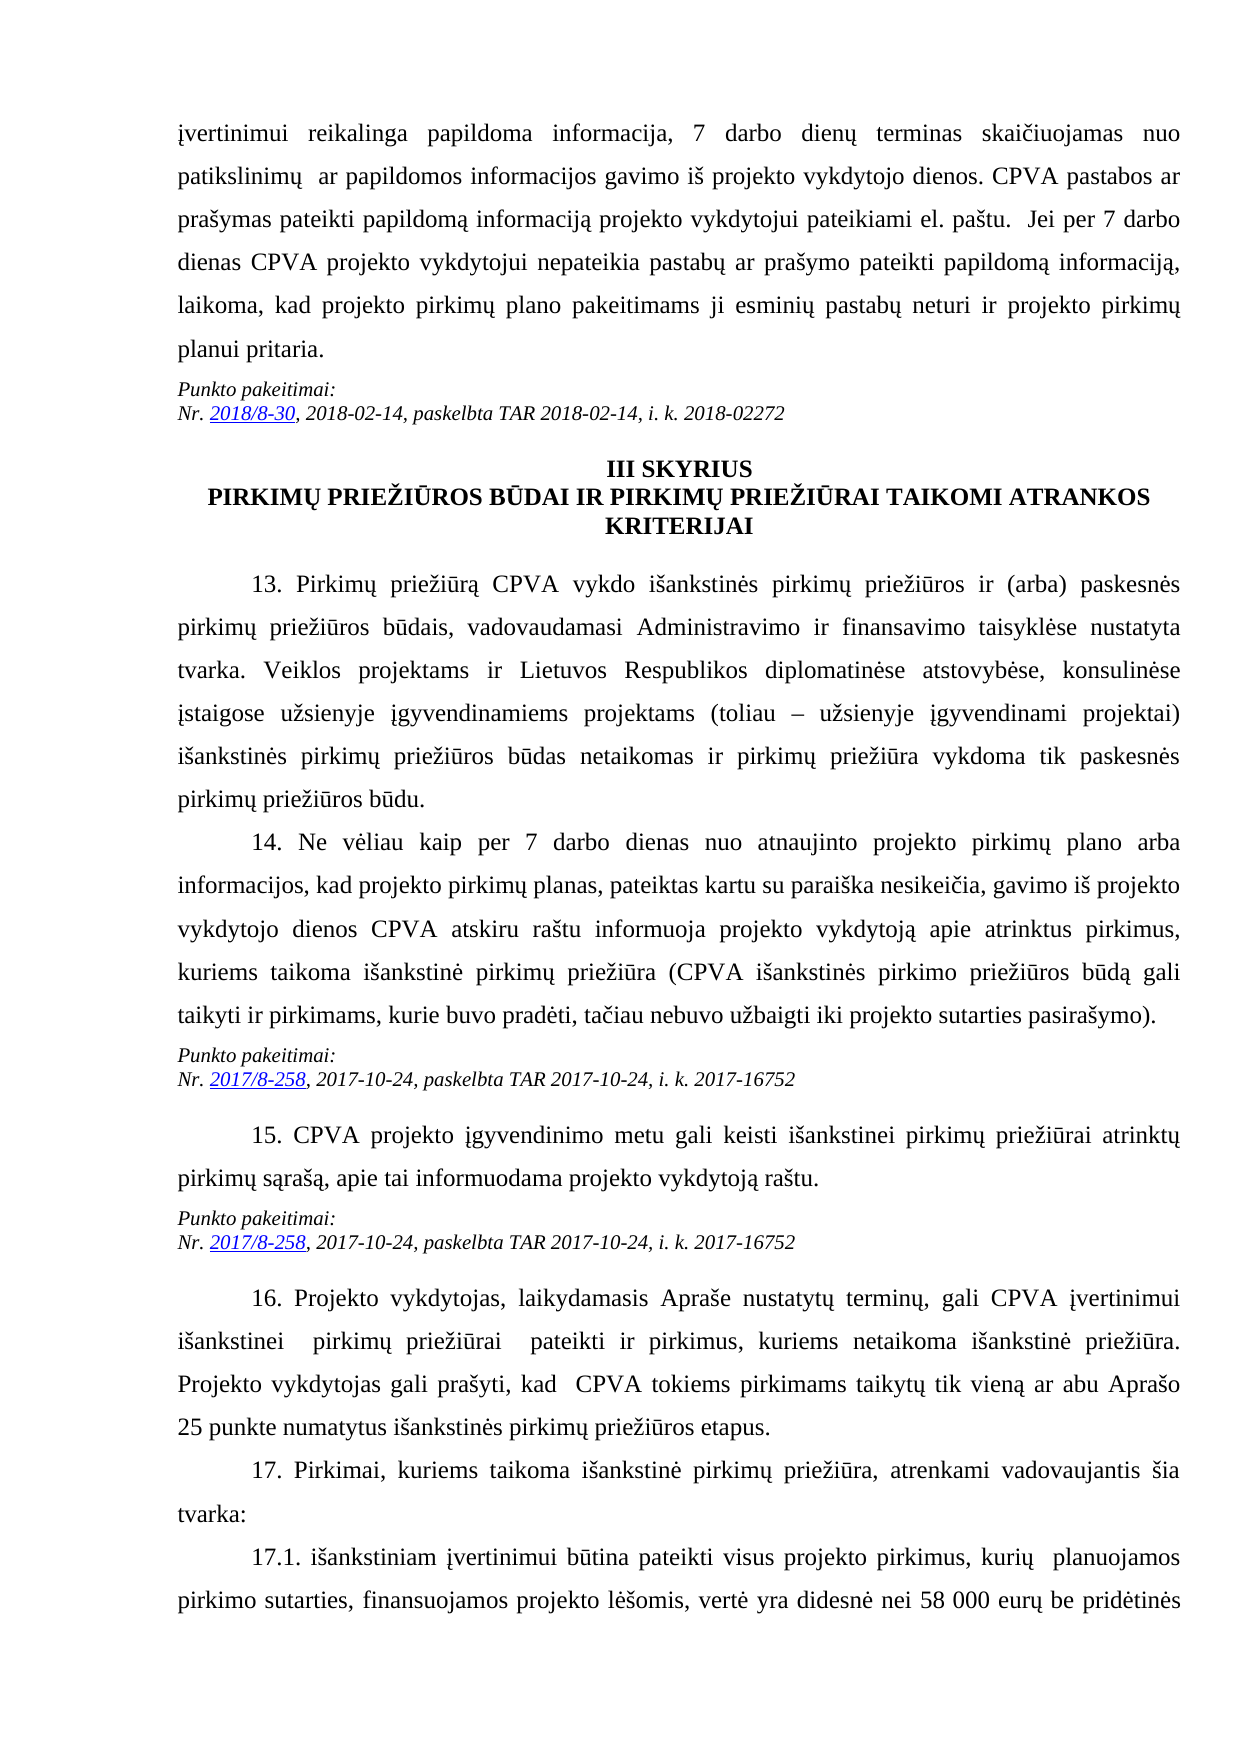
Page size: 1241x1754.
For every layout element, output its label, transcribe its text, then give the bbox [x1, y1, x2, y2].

text 14. Ne vėliau kaip per 7 darbo dienas nuo atnaujinto projekto pirkimų plano arba informacijos, kad projekto pirkimų planas, pateiktas kartu su paraiška nesikeičia, gavimo iš projekto vykdytojo dienos CPVA atskiru raštu informuoja projekto vykdytoją apie atrinktus pirkimus, kuriems taikoma išankstinė pirkimų priežiūra (CPVA išankstinės pirkimo priežiūros būdą gali taikyti ir pirkimams, kurie buvo pradėti, tačiau nebuvo užbaigti iki projekto sutarties pasirašymo). [177, 827, 1181, 1029]
text 15. CPVA projekto įgyvendinimo metu gali keisti išankstinei pirkimų priežiūrai atrinktų pirkimų sąrašą, apie tai informuodama projekto vykdytoją raštu. [177, 1120, 1181, 1192]
text III SKYRIUS [177, 454, 1181, 482]
text įvertinimui reikalinga papildoma informacija, 7 darbo dienų terminas skaičiuojamas nuo patikslinimų ar papildomos informacijos gavimo iš projekto vykdytojo dienos. CPVA pastabos ar prašymas pateikti papildomą informaciją projekto vykdytojui pateikiami el. paštu. Jei per 7 darbo dienas CPVA projekto vykdytojui nepateikia pastabų ar prašymo pateikti papildomą informaciją, laikoma, kad projekto pirkimų plano pakeitimams ji esminių pastabų neturi ir projekto pirkimų planui pritaria. [177, 118, 1181, 362]
text 17.1. išankstiniam įvertinimui būtina pateikti visus projekto pirkimus, kurių planuojamos pirkimo sutarties, finansuojamos projekto lėšomis, vertė yra didesnė nei 58 000 eurų be pridėtinės [177, 1542, 1181, 1614]
text PIRKIMŲ PRIEŽIŪROS BŪDAI IR PIRKIMŲ PRIEŽIŪRAI TAIKOMI ATRANKOS KRITERIJAI [177, 482, 1181, 540]
text 17. Pirkimai, kuriems taikoma išankstinė pirkimų priežiūra, atrenkami vadovaujantis šia tvarka: [177, 1456, 1181, 1527]
text Punkto pakeitimai: [177, 1043, 1181, 1067]
text 13. Pirkimų priežiūrą CPVA vykdo išankstinės pirkimų priežiūros ir (arba) paskesnės pirkimų priežiūros būdais, vadovaudamasi Administravimo ir finansavimo taisyklėse nustatyta tvarka. Veiklos projektams ir Lietuvos Respublikos diplomatinėse atstovybėse, konsulinėse įstaigose užsienyje įgyvendinamiems projektams (toliau – užsienyje įgyvendinami projektai) išankstinės pirkimų priežiūros būdas netaikomas ir pirkimų priežiūra vykdoma tik paskesnės pirkimų priežiūros būdu. [177, 569, 1181, 813]
text Nr. 2017/8-258, 2017-10-24, paskelbta TAR 2017-10-24, i. k. 2017-16752 [177, 1067, 1181, 1091]
text Punkto pakeitimai: [177, 377, 1181, 401]
text 16. Projekto vykdytojas, laikydamasis Apraše nustatytų terminų, gali CPVA įvertinimui išankstinei pirkimų priežiūrai pateikti ir pirkimus, kuriems netaikoma išankstinė priežiūra. Projekto vykdytojas gali prašyti, kad CPVA tokiems pirkimams taikytų tik vieną ar abu Aprašo 25 punkte numatytus išankstinės pirkimų priežiūros etapus. [177, 1283, 1181, 1441]
text Nr. 2017/8-258, 2017-10-24, paskelbta TAR 2017-10-24, i. k. 2017-16752 [177, 1230, 1181, 1254]
text Punkto pakeitimai: [177, 1206, 1181, 1230]
text Nr. 2018/8-30, 2018-02-14, paskelbta TAR 2018-02-14, i. k. 2018-02272 [177, 401, 1181, 425]
